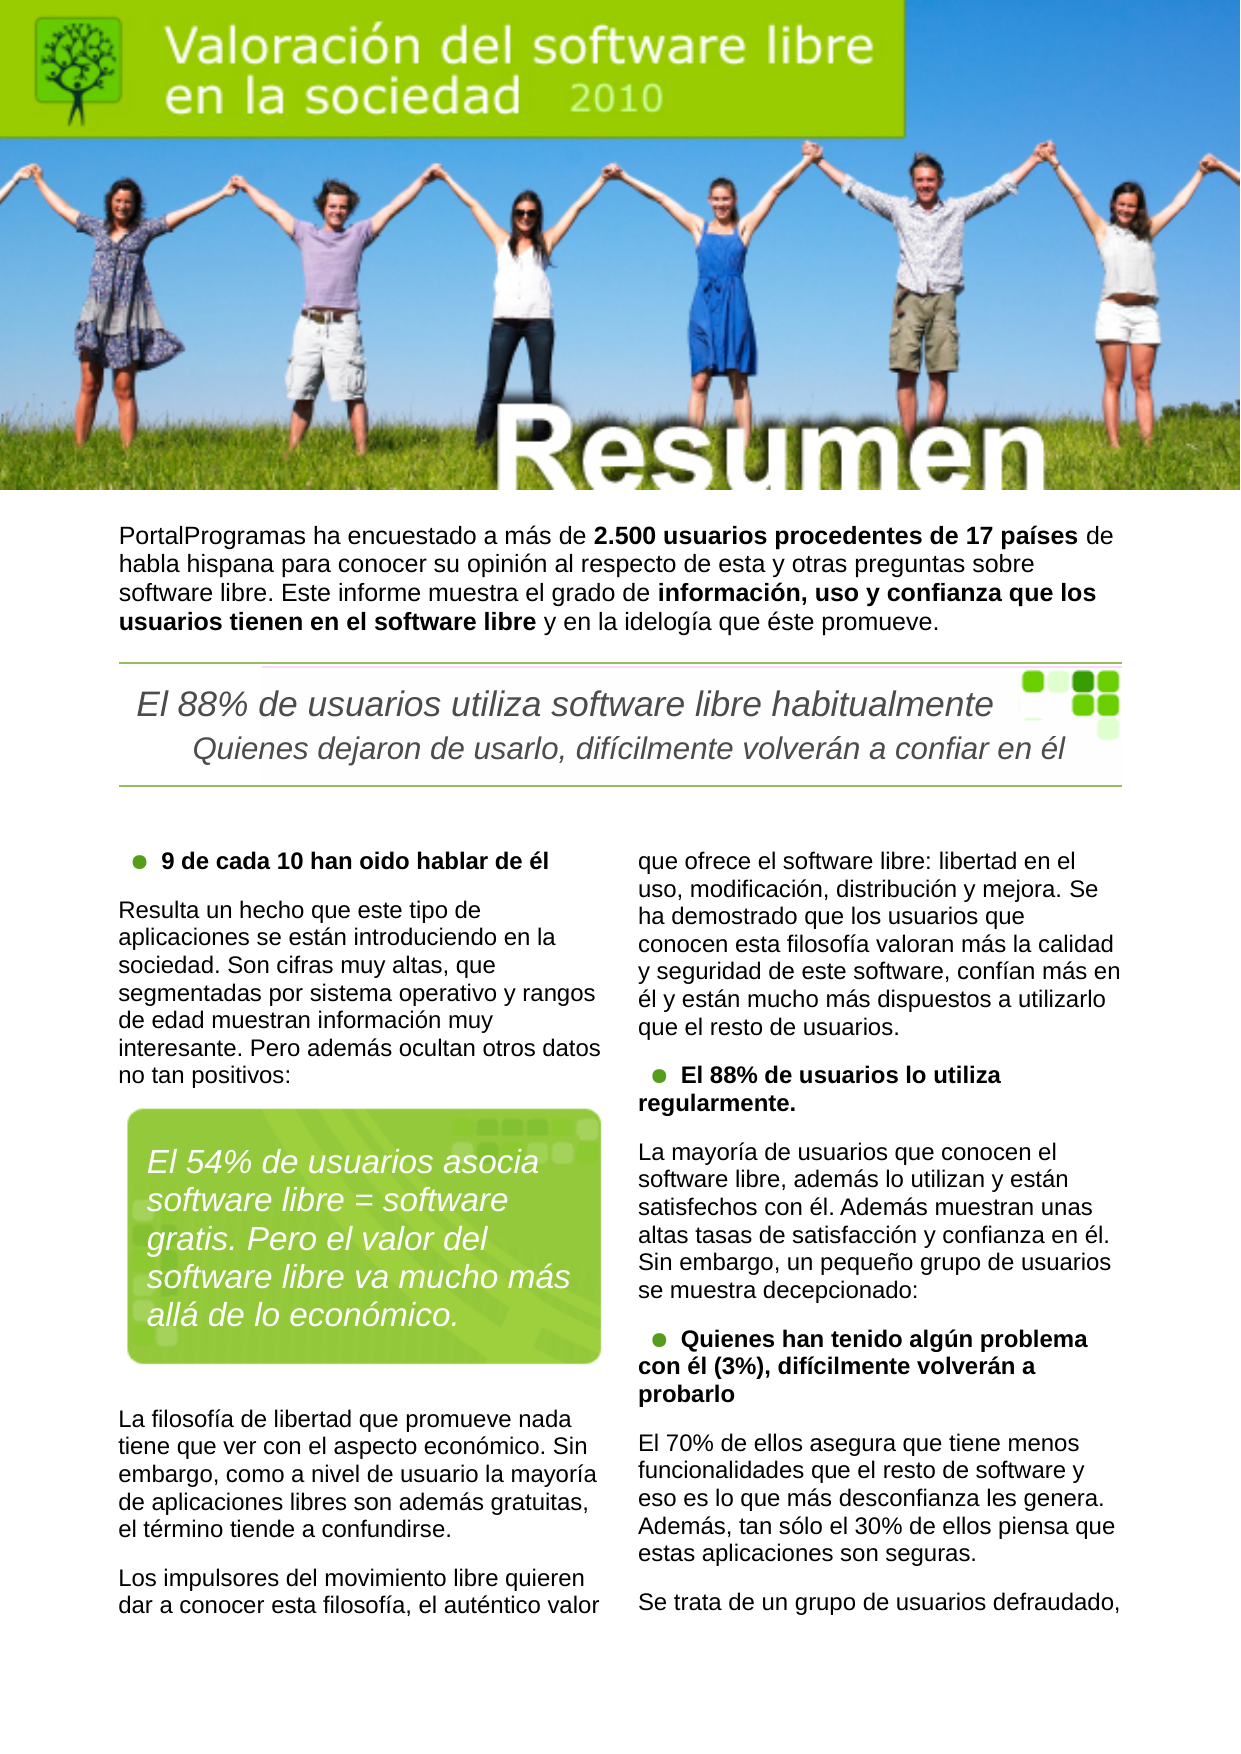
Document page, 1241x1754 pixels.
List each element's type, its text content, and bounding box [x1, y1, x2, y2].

list 9 de cada 10 han oido hablar de él [118, 787, 1122, 874]
list [118, 490, 1122, 521]
list Los impulsores del movimiento libre quieren dar a conocer esta filosofía, el auténtico valor que ofrece el software libre: libertad en el uso, modificación, distribución y mejora. Se ha demostrado que los usuarios que conocen esta filosofía valoran más la calidad y seguridad de este software, confían más en él y están mucho más dispuestos a utilizarlo que el resto de usuarios. [118, 1564, 602, 1619]
list Se trata de un grupo de usuarios defraudado, [638, 1588, 1122, 1616]
picture [123, 1106, 604, 1372]
list La mayoría de usuarios que conocen el software libre, además lo utilizan y están satisfechos con él. Además muestran unas altas tasas de satisfacción y confianza en él. Sin embargo, un pequeño grupo de usuarios se muestra decepcionado: [638, 1138, 1122, 1303]
list El 70% de ellos asegura que tiene menos funcionalidades que el resto de software y eso es lo que más desconfianza les genera. Además, tan sólo el 30% de ellos piensa que estas aplicaciones son seguras. [638, 1429, 1122, 1567]
list El 88% de usuarios utiliza software libre habitualmente Quienes dejaron de usarlo, difícilmente volverán a confiar en él [118, 663, 1122, 787]
list PortalProgramas ha encuestado a más de 2.500 usuarios procedentes de 17 países de habla hispana para conocer su opinión al respecto de esta y otras preguntas sobre software libre. Este informe muestra el grado de información, uso y confianza que los usuarios tienen en el software libre y en la idelogía que éste promueve. [118, 521, 1122, 636]
list El 88% de usuarios lo utiliza regularmente. [638, 1061, 1122, 1117]
list El 54% de usuarios asocia software libre = software gratis. Pero el valor del software libre va mucho más allá de lo económico. [147, 1142, 586, 1334]
picture [0, 0, 1240, 490]
list Los impulsores del movimiento libre quieren dar a conocer esta filosofía, el auténtico valor que ofrece el software libre: libertad en el uso, modificación, distribución y mejora. Se ha demostrado que los usuarios que conocen esta filosofía valoran más la calidad y seguridad de este software, confían más en él y están mucho más dispuestos a utilizarlo que el resto de usuarios. [638, 490, 1122, 515]
list Quienes han tenido algún problema con él (3%), difícilmente volverán a probarlo [638, 1325, 1122, 1407]
list Resulta un hecho que este tipo de aplicaciones se están introduciendo en la sociedad. Son cifras muy altas, que segmentadas por sistema operativo y rangos de edad muestran información muy interesante. Pero además ocultan otros datos no tan positivos: [118, 896, 602, 1089]
list La filosofía de libertad que promueve nada tiene que ver con el aspecto económico. Sin embargo, como a nivel de usuario la mayoría de aplicaciones libres son además gratuitas, el término tiende a confundirse. [118, 1110, 602, 1543]
list Los impulsores del movimiento libre quieren dar a conocer esta filosofía, el auténtico valor que ofrece el software libre: libertad en el uso, modificación, distribución y mejora. Se ha demostrado que los usuarios que conocen esta filosofía valoran más la calidad y seguridad de este software, confían más en él y están mucho más dispuestos a utilizarlo que el resto de usuarios. [638, 817, 1122, 1040]
list [118, 636, 1122, 656]
